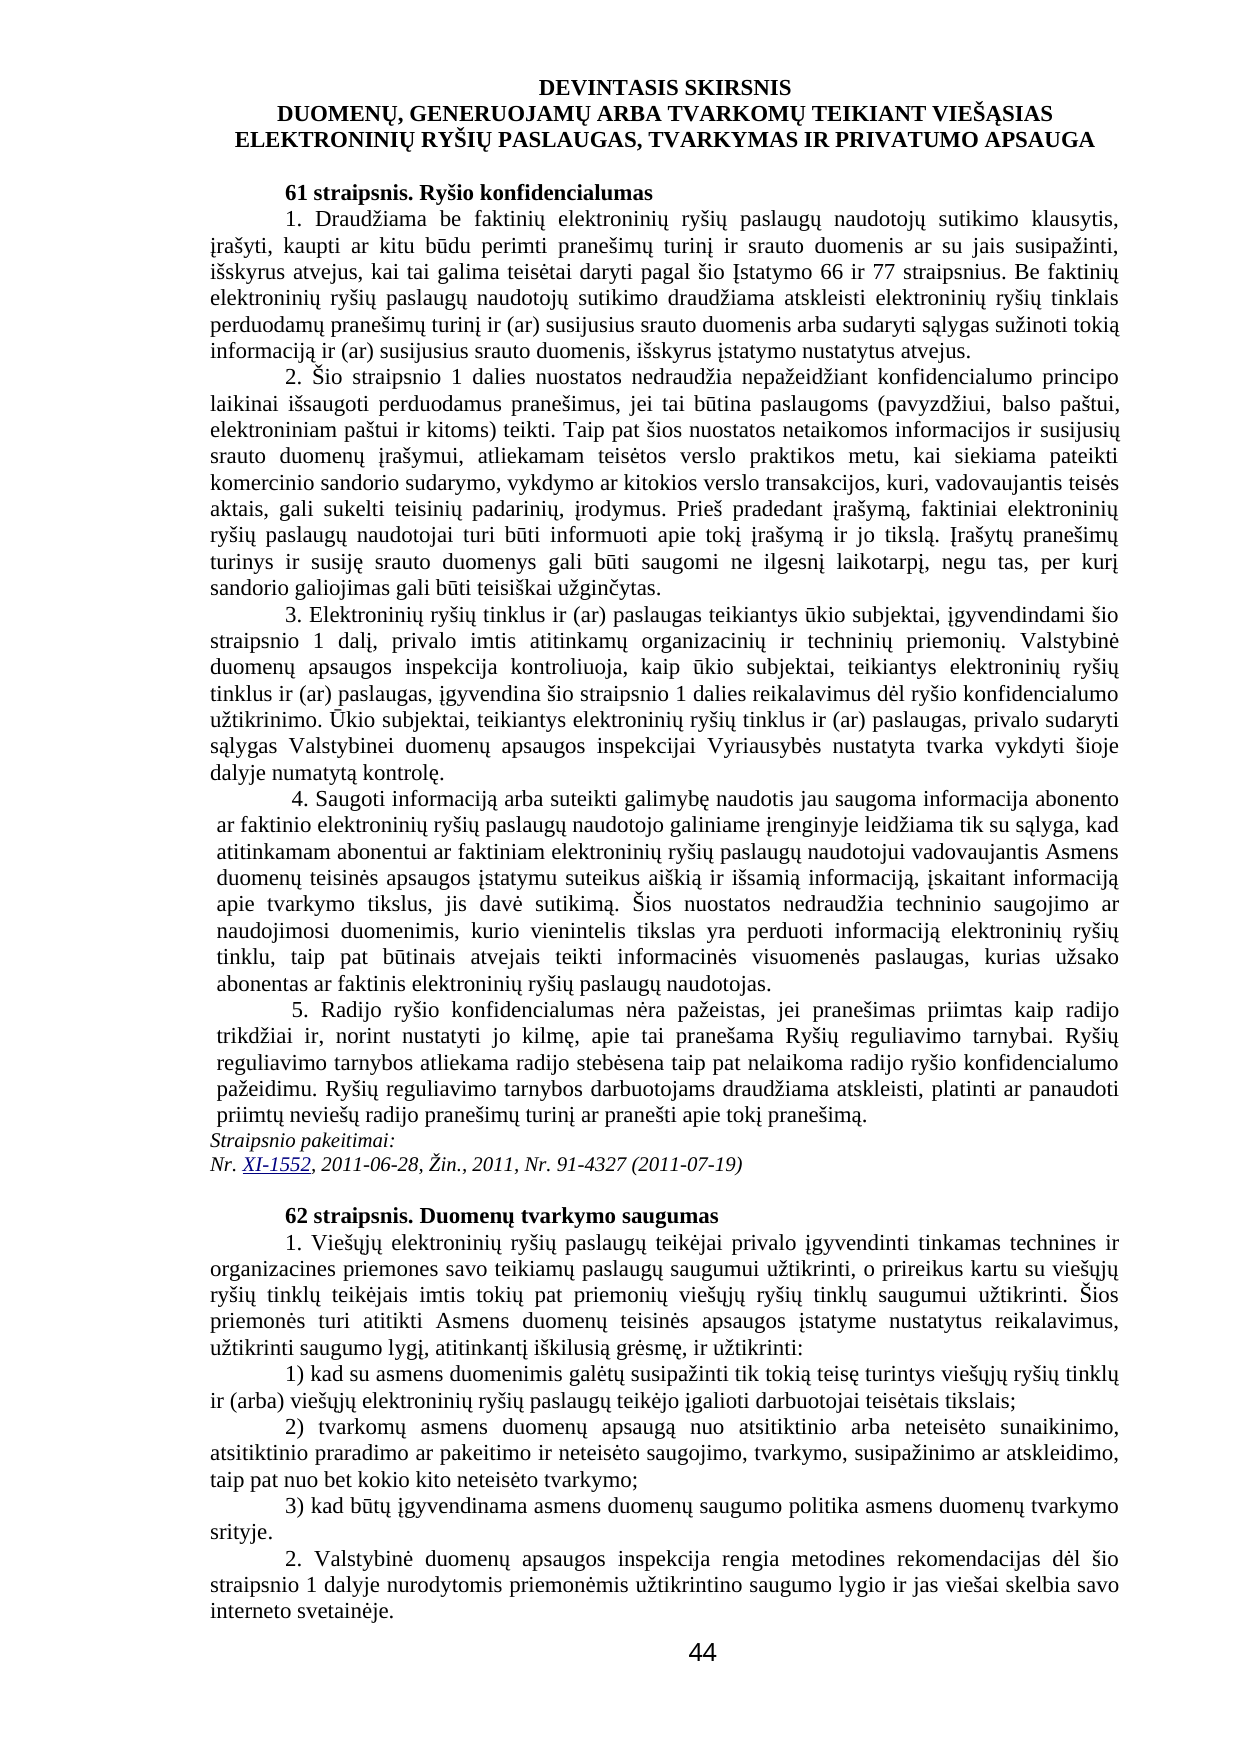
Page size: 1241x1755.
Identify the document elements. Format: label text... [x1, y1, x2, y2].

text 2) tvarkomų asmens duomenų apsaugą nuo atsitiktinio arba neteisėto sunaikinimo, atsitiktinio praradimo ar pakeitimo ir neteisėto saugojimo, tvarkymo, susipažinimo ar atskleidimo, taip pat nuo bet kokio kito neteisėto tvarkymo; [210, 1413, 1120, 1492]
text 2. Šio straipsnio 1 dalies nuostatos nedraudžia nepažeidžiant konfidencialumo principo laikinai išsaugoti perduodamus pranešimus, jei tai būtina paslaugoms (pavyzdžiui, balso paštui, elektroniniam paštui ir kitoms) teikti. Taip pat šios nuostatos netaikomos informacijos ir susijusių srauto duomenų įrašymui, atliekamam teisėtos verslo praktikos metu, kai siekiama pateikti komercinio sandorio sudarymo, vykdymo ar kitokios verslo transakcijos, kuri, vadovaujantis teisės aktais, gali sukelti teisinių padarinių, įrodymus. Prieš pradedant įrašymą, faktiniai elektroninių ryšių paslaugų naudotojai turi būti informuoti apie tokį įrašymą ir jo tikslą. Įrašytų pranešimų turinys ir susiję srauto duomenys gali būti saugomi ne ilgesnį laikotarpį, negu tas, per kurį sandorio galiojimas gali būti teisiškai užginčytas. [210, 363, 1120, 601]
text DEVINTASIS skirsnis [210, 73, 1120, 100]
text 4. Saugoti informaciją arba suteikti galimybę naudotis jau saugoma informacija abonento ar faktinio elektroninių ryšių paslaugų naudotojo galiniame įrenginyje leidžiama tik su sąlyga, kad atitinkamam abonentui ar faktiniam elektroninių ryšių paslaugų naudotojui vadovaujantis Asmens duomenų teisinės apsaugos įstatymu suteikus aiškią ir išsamią informaciją, įskaitant informaciją apie tvarkymo tikslus, jis davė sutikimą. Šios nuostatos nedraudžia techninio saugojimo ar naudojimosi duomenimis, kurio vienintelis tikslas yra perduoti informaciją elektroninių ryšių tinklu, taip pat būtinais atvejais teikti informacinės visuomenės paslaugas, kurias užsako abonentas ar faktinis elektroninių ryšių paslaugų naudotojas. [216, 785, 1120, 996]
text Nr. XI-1552, 2011-06-28, Žin., 2011, Nr. 91-4327 (2011-07-19) [210, 1152, 1120, 1176]
text 1. Draudžiama be faktinių elektroninių ryšių paslaugų naudotojų sutikimo klausytis, įrašyti, kaupti ar kitu būdu perimti pranešimų turinį ir srauto duomenis ar su jais susipažinti, išskyrus atvejus, kai tai galima teisėtai daryti pagal šio Įstatymo 66 ir 77 straipsnius. Be faktinių elektroninių ryšių paslaugų naudotojų sutikimo draudžiama atskleisti elektroninių ryšių tinklais perduodamų pranešimų turinį ir (ar) susijusius srauto duomenis arba sudaryti sąlygas sužinoti tokią informaciją ir (ar) susijusius srauto duomenis, išskyrus įstatymo nustatytus atvejus. [210, 205, 1120, 363]
text 3) kad būtų įgyvendinama asmens duomenų saugumo politika asmens duomenų tvarkymo srityje. [210, 1492, 1120, 1545]
text Straipsnio pakeitimai: [210, 1128, 1120, 1152]
subtitle 62 straipsnis. Duomenų tvarkymo saugumas [210, 1202, 1120, 1228]
text 1) kad su asmens duomenimis galėtų susipažinti tik tokią teisę turintys viešųjų ryšių tinklų ir (arba) viešųjų elektroninių ryšių paslaugų teikėjo įgalioti darbuotojai teisėtais tikslais; [210, 1360, 1120, 1413]
text 61 straipsnis. Ryšio konfidencialumas [210, 179, 1120, 205]
text 3. Elektroninių ryšių tinklus ir (ar) paslaugas teikiantys ūkio subjektai, įgyvendindami šio straipsnio 1 dalį, privalo imtis atitinkamų organizacinių ir techninių priemonių. Valstybinė duomenų apsaugos inspekcija kontroliuoja, kaip ūkio subjektai, teikiantys elektroninių ryšių tinklus ir (ar) paslaugas, įgyvendina šio straipsnio 1 dalies reikalavimus dėl ryšio konfidencialumo užtikrinimo. Ūkio subjektai, teikiantys elektroninių ryšių tinklus ir (ar) paslaugas, privalo sudaryti sąlygas Valstybinei duomenų apsaugos inspekcijai Vyriausybės nustatyta tvarka vykdyti šioje dalyje numatytą kontrolę. [210, 601, 1120, 785]
text 2. Valstybinė duomenų apsaugos inspekcija rengia metodines rekomendacijas dėl šio straipsnio 1 dalyje nurodytomis priemonėmis užtikrintino saugumo lygio ir jas viešai skelbia savo interneto svetainėje. [210, 1545, 1120, 1624]
text 5. Radijo ryšio konfidencialumas nėra pažeistas, jei pranešimas priimtas kaip radijo trikdžiai ir, norint nustatyti jo kilmę, apie tai pranešama Ryšių reguliavimo tarnybai. Ryšių reguliavimo tarnybos atliekama radijo stebėsena taip pat nelaikoma radijo ryšio konfidencialumo pažeidimu. Ryšių reguliavimo tarnybos darbuotojams draudžiama atskleisti, platinti ar panaudoti priimtų neviešų radijo pranešimų turinį ar pranešti apie tokį pranešimą. [216, 996, 1120, 1128]
text 1. Viešųjų elektroninių ryšių paslaugų teikėjai privalo įgyvendinti tinkamas technines ir organizacines priemones savo teikiamų paslaugų saugumui užtikrinti, o prireikus kartu su viešųjų ryšių tinklų teikėjais imtis tokių pat priemonių viešųjų ryšių tinklų saugumui užtikrinti. Šios priemonės turi atitikti Asmens duomenų teisinės apsaugos įstatyme nustatytus reikalavimus, užtikrinti saugumo lygį, atitinkantį iškilusią grėsmę, ir užtikrinti: [210, 1228, 1120, 1360]
text DUOMENŲ, GENERUOJAMŲ ARBA TVARKOMŲ TEIKIANT VIEŠĄSIAS ELEKTRONINIŲ RYŠIŲ PASLAUGAS, TVARKYMAS IR PRIVATUMO APSAUGA [210, 100, 1120, 153]
